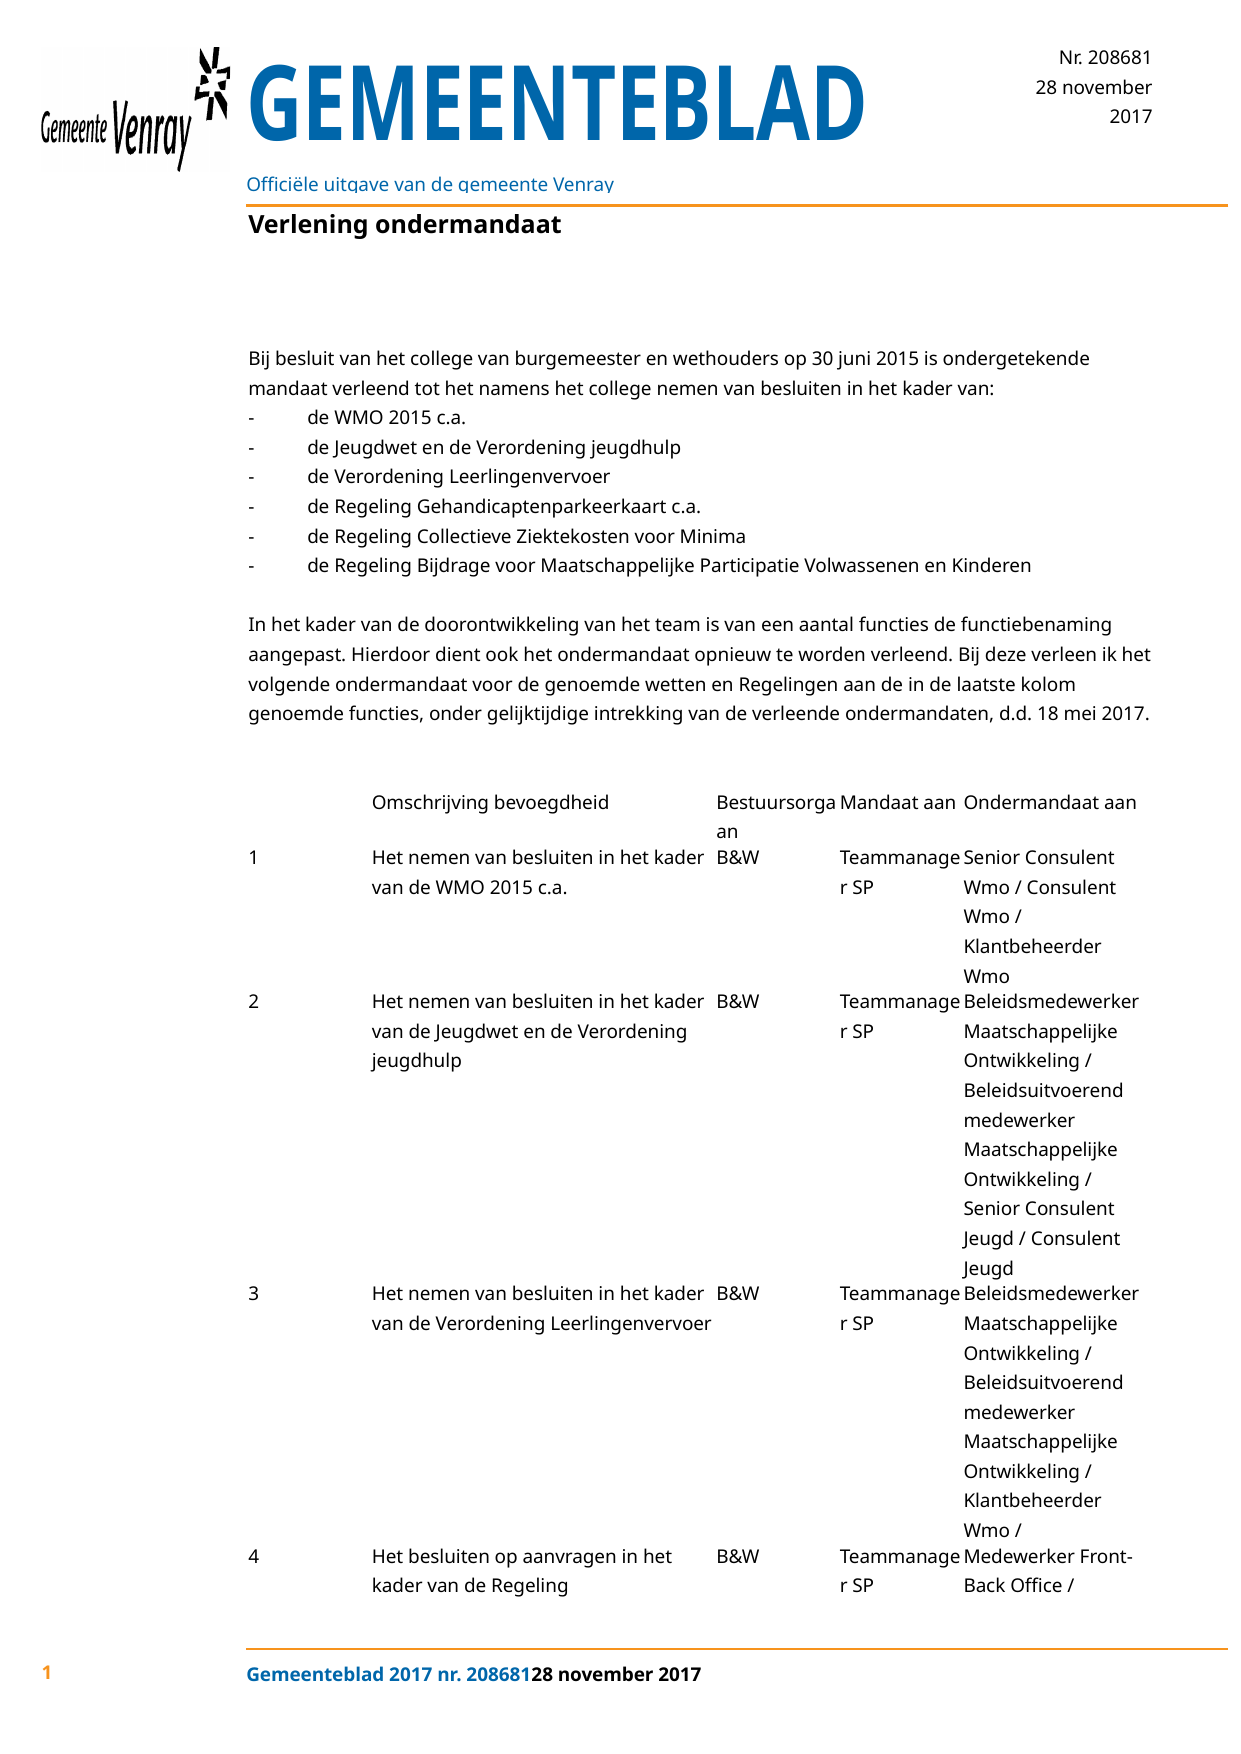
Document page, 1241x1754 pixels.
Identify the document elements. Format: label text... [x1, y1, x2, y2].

text In het kader van de doorontwikkeling van het team is van een aantal functies de functiebenaming aangepast. Hierdoor dient ook het ondermandaat opnieuw te worden verleend. Bij deze verleen ik het volgende ondermandaat voor de genoemde wetten en Regelingen aan de in de laatste kolom genoemde functies, onder gelijktijdige intrekking van de verleende ondermandaten, d.d. 18 mei 2017. [248, 612, 1152, 726]
picture [41, 47, 231, 172]
list de Jeugdwet en de Verordening jeugdhulp [248, 434, 1152, 460]
list de Regeling Gehandicaptenparkeerkaart c.a. [248, 493, 1152, 519]
table_header Mandaat aan [840, 760, 963, 844]
table_cell B&W [716, 1543, 839, 1598]
table_cell 4 [248, 1543, 372, 1598]
table_cell Het nemen van besluiten in het kader van de WMO 2015 c.a. [372, 845, 716, 988]
table_cell Het besluiten op aanvragen in het kader van de Regeling [372, 1543, 716, 1598]
list de WMO 2015 c.a. [248, 404, 1152, 430]
table_cell Senior Consulent Wmo / Consulent Wmo / Klantbeheerder Wmo [963, 845, 1152, 988]
table_cell B&W [716, 989, 839, 1281]
table_cell Beleidsmedewerker Maatschappelijke Ontwikkeling / Beleidsuitvoerend medewerker Maatschappelijke Ontwikkeling / Senior Consulent Jeugd / Consulent Jeugd [963, 989, 1152, 1281]
table_cell 1 [248, 845, 372, 988]
table_header [248, 760, 372, 844]
list de Regeling Collectieve Ziektekosten voor Minima [248, 523, 1152, 548]
list de Verordening Leerlingenvervoer [248, 464, 1152, 489]
list de Regeling Bijdrage voor Maatschappelijke Participatie Volwassenen en Kinderen [248, 552, 1152, 578]
table_cell Medewerker Front-Back Office / [963, 1543, 1152, 1598]
text Verlening ondermandaat [248, 207, 1152, 241]
table_cell B&W [716, 1281, 839, 1543]
table_header Bestuursorgaan [716, 760, 839, 844]
table_cell Teammanager SP [840, 1281, 963, 1543]
table_header Ondermandaat aan [963, 760, 1152, 844]
table_cell Het nemen van besluiten in het kader van de Verordening Leerlingenvervoer [372, 1281, 716, 1543]
table_cell Het nemen van besluiten in het kader van de Jeugdwet en de Verordening jeugdhulp [372, 989, 716, 1281]
table_cell 3 [248, 1281, 372, 1543]
table_header Omschrijving bevoegdheid [372, 760, 716, 844]
table_cell Teammanager SP [840, 845, 963, 988]
text Bij besluit van het college van burgemeester en wethouders op 30 juni 2015 is ondergetekende mandaat verleend tot het namens het college nemen van besluiten in het kader van: [248, 345, 1152, 401]
table_cell 2 [248, 989, 372, 1281]
table_cell Teammanager SP [840, 1543, 963, 1598]
table_cell B&W [716, 845, 839, 988]
table_cell Teammanager SP [840, 989, 963, 1281]
table_cell Beleidsmedewerker Maatschappelijke Ontwikkeling / Beleidsuitvoerend medewerker Maatschappelijke Ontwikkeling / Klantbeheerder Wmo / [963, 1281, 1152, 1543]
